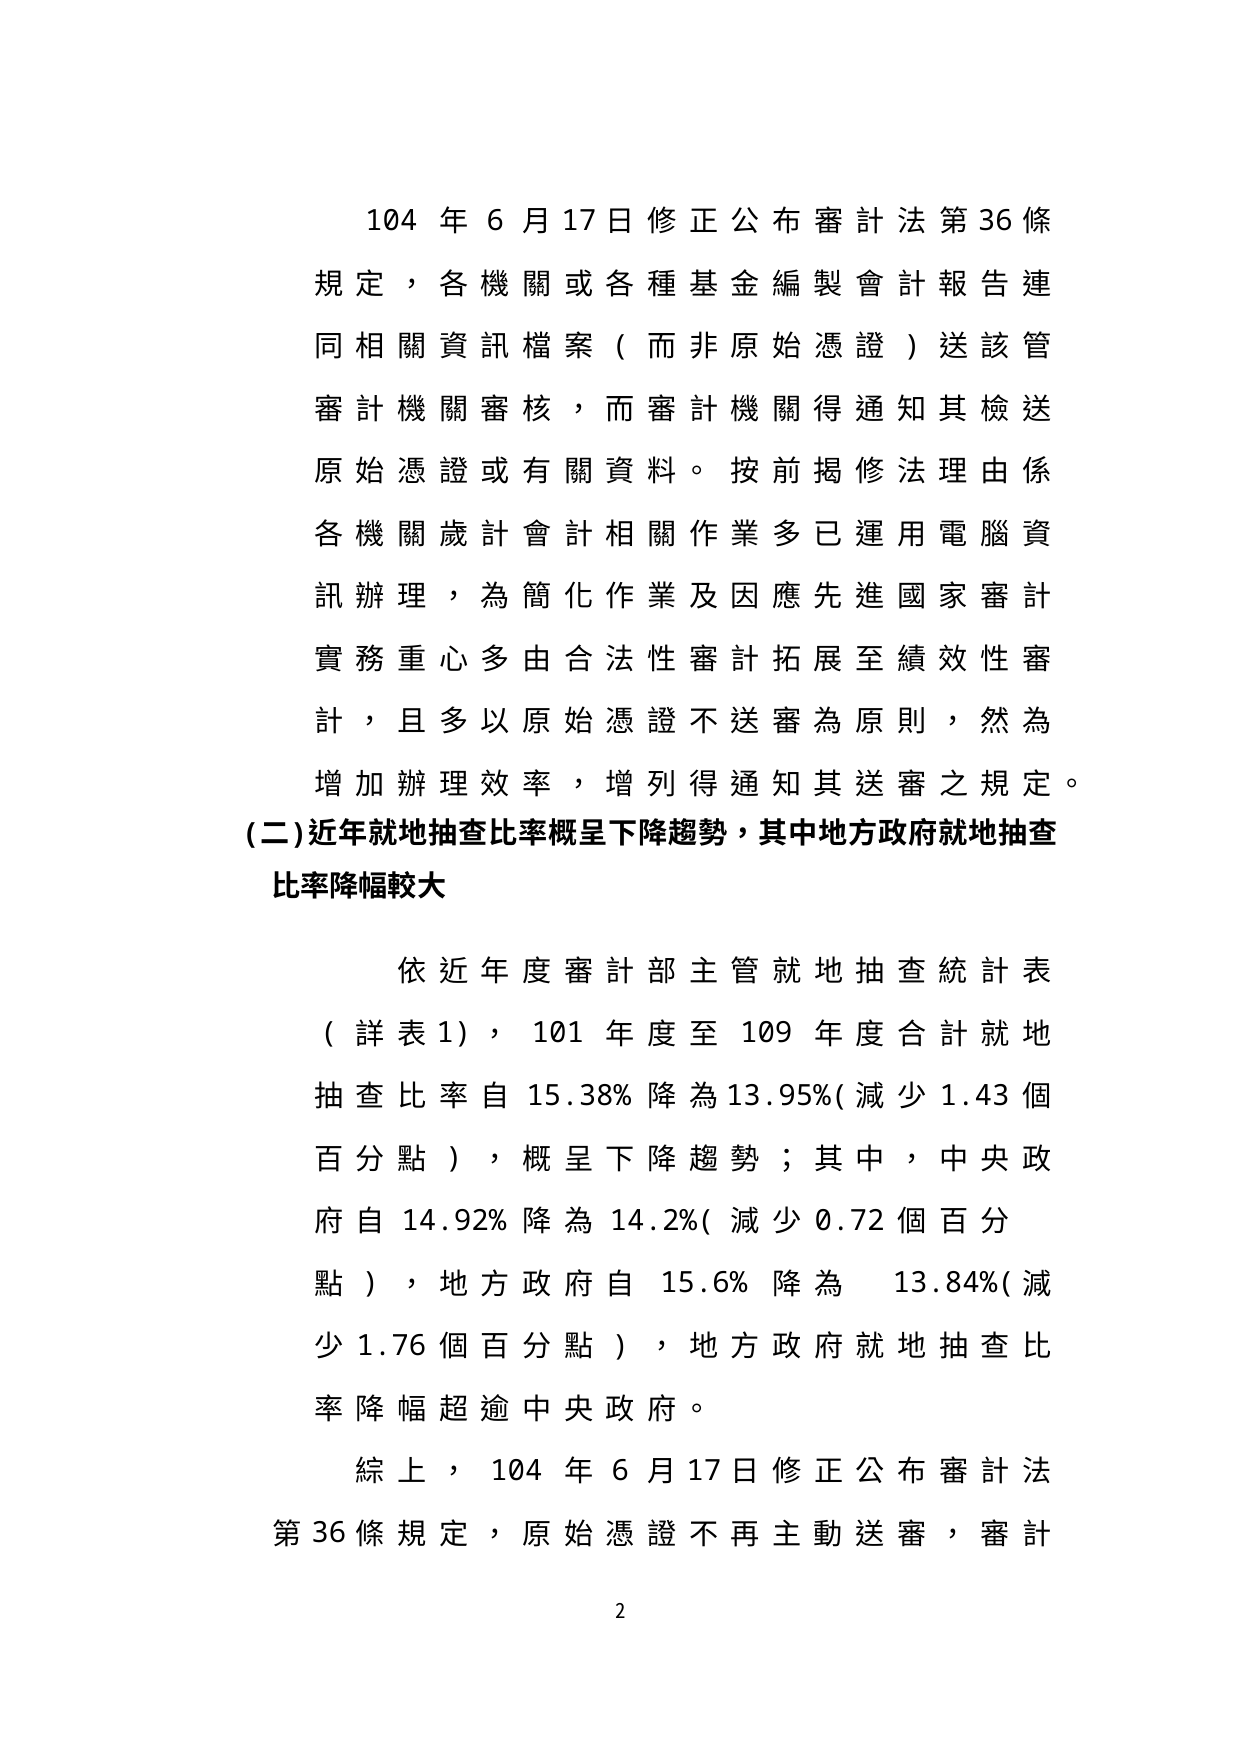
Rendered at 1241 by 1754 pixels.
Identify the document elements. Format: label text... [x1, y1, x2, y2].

text 綜上，104年6月17日修正公布審計法第36條規定，原始憑證不再主動送審，審計 [242, 1427, 1058, 1552]
text (二)近年就地抽查比率概呈下降趨勢，其中地方政府就地抽查比率降幅較大 [242, 802, 1058, 906]
text 依近年度審計部主管就地抽查統計表(詳表1)，101年度至109年度合計就地抽查比率自15.38%降為13.95%(減少1.43個百分點)，概呈下降趨勢；其中，中央政府自14.92%降為14.2%(減少0.72個百分點)，地方政府自15.6%降為 13.84%(減少1.76個百分點)，地方政府就地抽查比率降幅超逾中央政府。 [271, 927, 1058, 1427]
text 104年6月17日修正公布審計法第36條規定，各機關或各種基金編製會計報告連同相關資訊檔案(而非原始憑證)送該管審計機關審核，而審計機關得通知其檢送原始憑證或有關資料。按前揭修法理由係各機關歲計會計相關作業多已運用電腦資訊辦理，為簡化作業及因應先進國家審計實務重心多由合法性審計拓展至績效性審計，且多以原始憑證不送審為原則，然為增加辦理效率，增列得通知其送審之規定。 [271, 177, 1058, 802]
